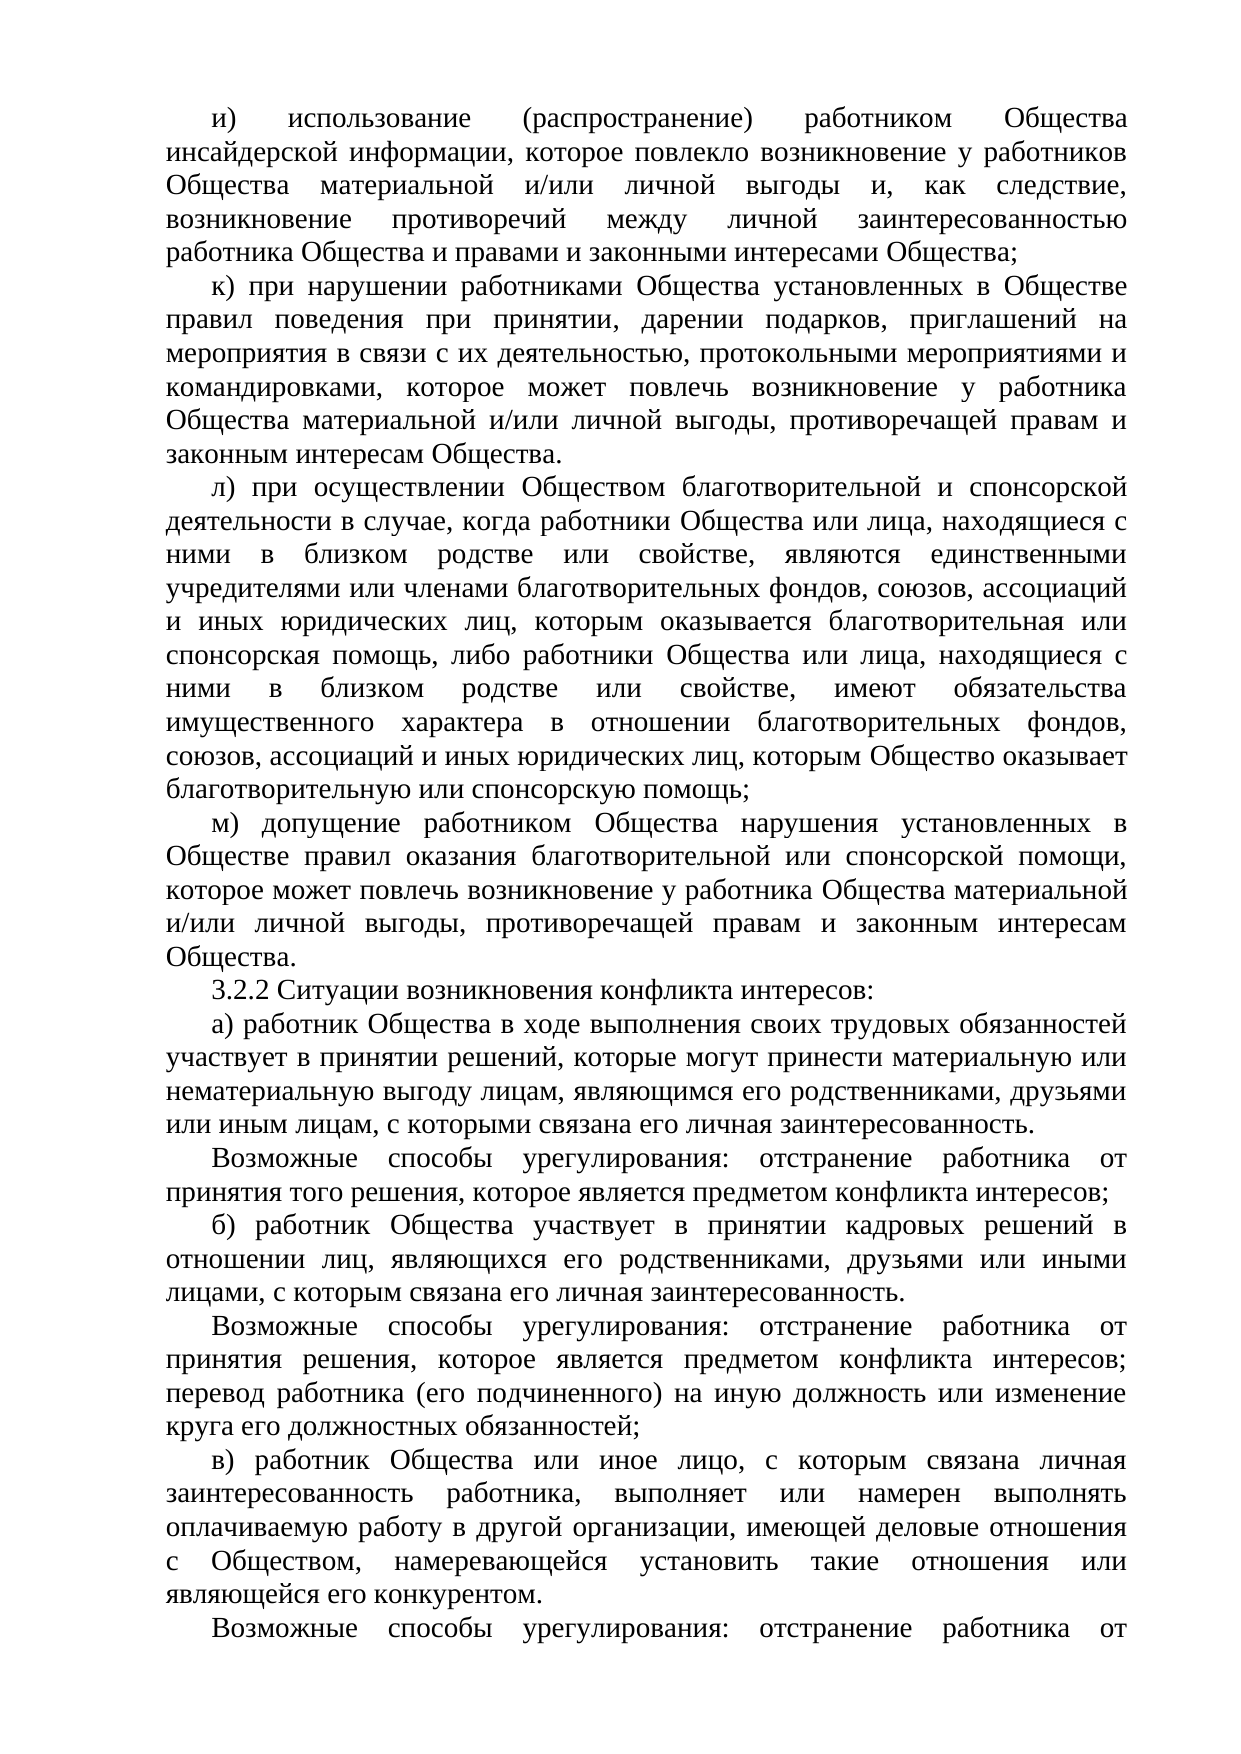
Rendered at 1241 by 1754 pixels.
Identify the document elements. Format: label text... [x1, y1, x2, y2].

text м) допущение работником Общества нарушения установленных в Обществе правил оказания благотворительной или спонсорской помощи, которое может повлечь возникновение у работника Общества материальной и/или личной выгоды, противоречащей правам и законным интересам Общества. [166, 805, 1128, 972]
text и) использование (распространение) работником Общества инсайдерской информации, которое повлекло возникновение у работников Общества материальной и/или личной выгоды и, как следствие, возникновение противоречий между личной заинтересованностью работника Общества и правами и законными интересами Общества; [166, 100, 1128, 268]
text а) работник Общества в ходе выполнения своих трудовых обязанностей участвует в принятии решений, которые могут принести материальную или нематериальную выгоду лицам, являющимся его родственниками, друзьями или иным лицам, с которыми связана его личная заинтересованность. [166, 1006, 1128, 1140]
text к) при нарушении работниками Общества установленных в Обществе правил поведения при принятии, дарении подарков, приглашений на мероприятия в связи с их деятельностью, протокольными мероприятиями и командировками, которое может повлечь возникновение у работника Общества материальной и/или личной выгоды, противоречащей правам и законным интересам Общества. [166, 268, 1128, 469]
text Возможные способы урегулирования: отстранение работника от [166, 1610, 1128, 1643]
text Возможные способы урегулирования: отстранение работника от принятия решения, которое является предметом конфликта интересов; перевод работника (его подчиненного) на иную должность или изменение круга его должностных обязанностей; [166, 1308, 1128, 1442]
text Возможные способы урегулирования: отстранение работника от принятия того решения, которое является предметом конфликта интересов; [166, 1140, 1128, 1207]
text л) при осуществлении Обществом благотворительной и спонсорской деятельности в случае, когда работники Общества или лица, находящиеся с ними в близком родстве или свойстве, являются единственными учредителями или членами благотворительных фондов, союзов, ассоциаций и иных юридических лиц, которым оказывается благотворительная или спонсорская помощь, либо работники Общества или лица, находящиеся с ними в близком родстве или свойстве, имеют обязательства имущественного характера в отношении благотворительных фондов, союзов, ассоциаций и иных юридических лиц, которым Общество оказывает благотворительную или спонсорскую помощь; [166, 469, 1128, 805]
text в) работник Общества или иное лицо, с которым связана личная заинтересованность работника, выполняет или намерен выполнять оплачиваемую работу в другой организации, имеющей деловые отношения с Обществом, намеревающейся установить такие отношения или являющейся его конкурентом. [166, 1442, 1128, 1610]
text 3.2.2 Ситуации возникновения конфликта интересов: [166, 972, 1128, 1006]
text б) работник Общества участвует в принятии кадровых решений в отношении лиц, являющихся его родственниками, друзьями или иными лицами, с которым связана его личная заинтересованность. [166, 1207, 1128, 1308]
